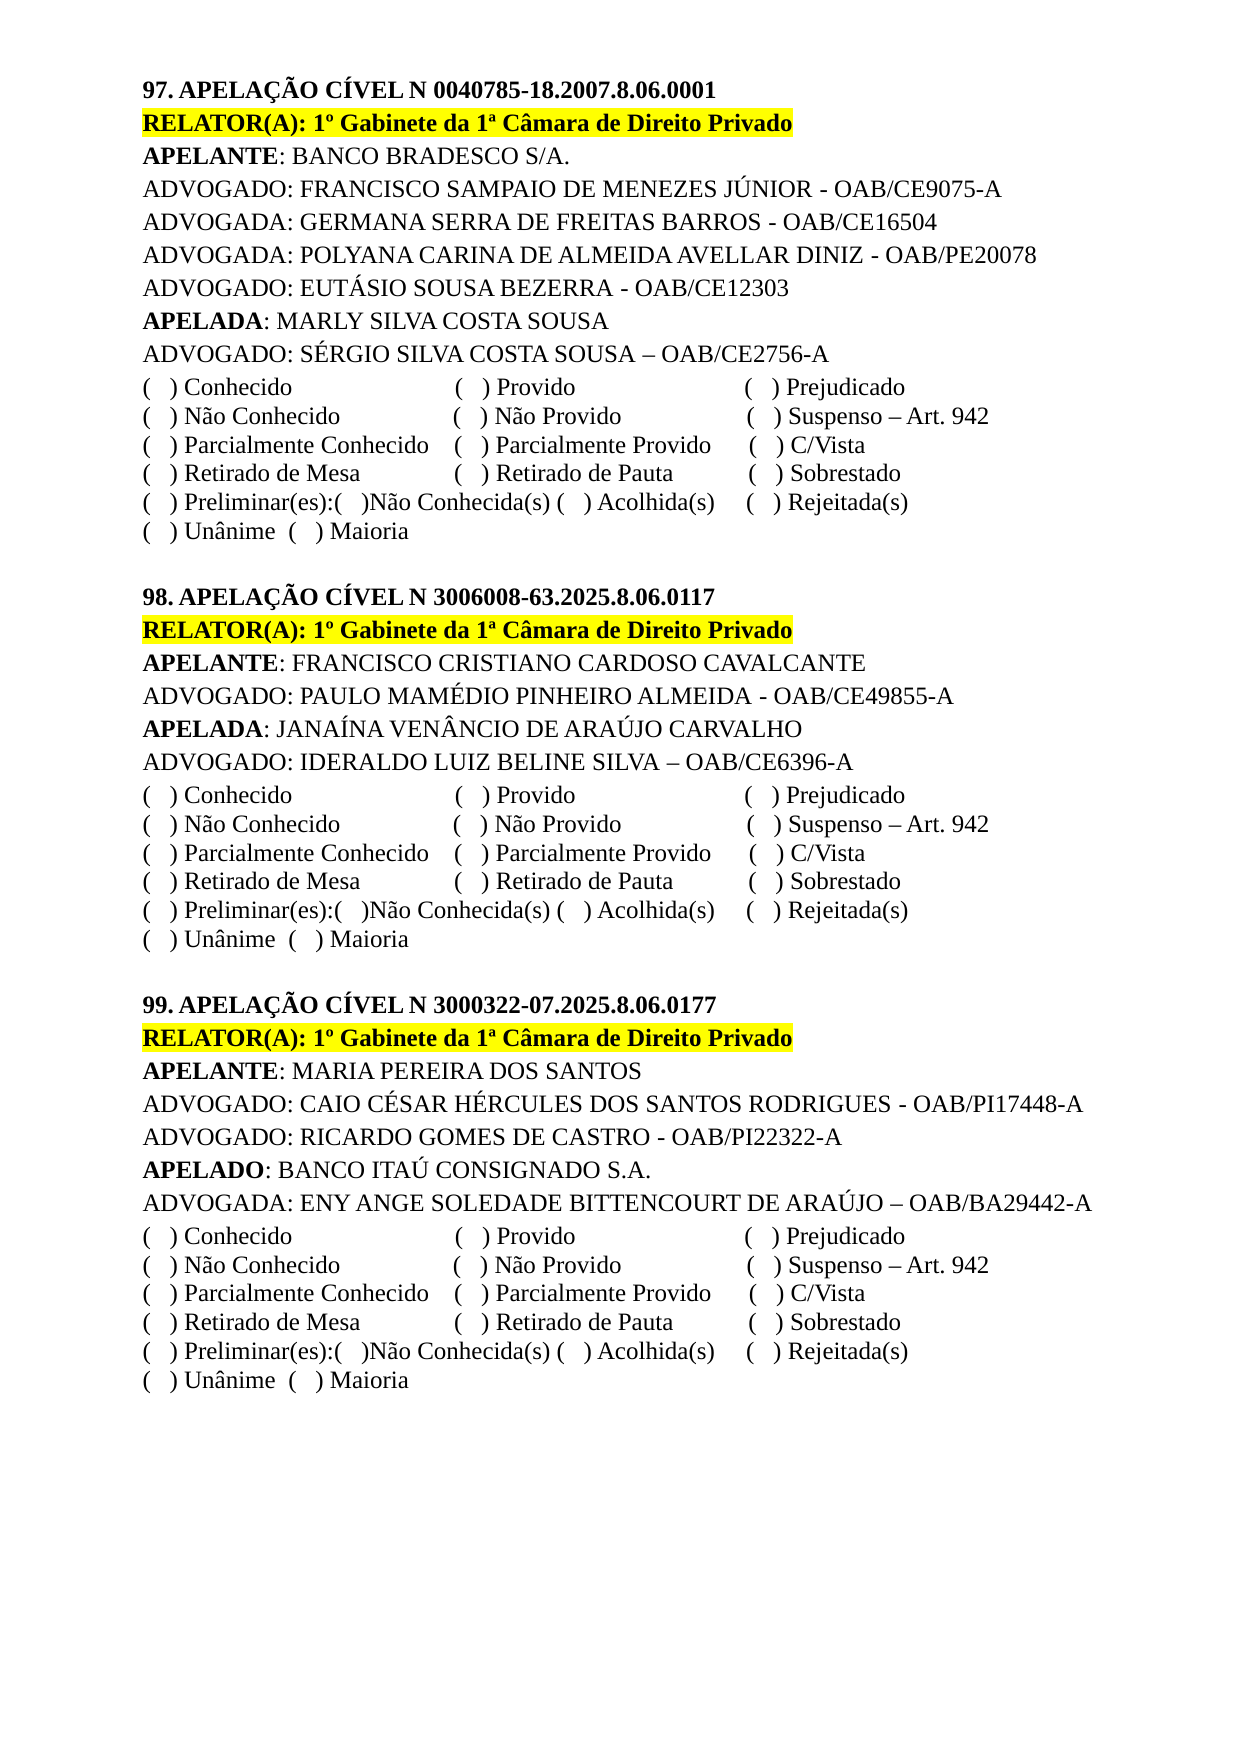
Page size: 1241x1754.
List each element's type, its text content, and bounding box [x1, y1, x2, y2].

text ( ) Conhecido ( ) Provido ( ) Prejudicado [142, 1221, 1141, 1250]
text ( ) Unânime ( ) Maioria [142, 1365, 1141, 1459]
text ( ) Preliminar(es):( )Não Conhecida(s) ( ) Acolhida(s) ( ) Rejeitada(s) [142, 487, 1158, 516]
text ( ) Retirado de Mesa ( ) Retirado de Pauta ( ) Sobrestado [142, 458, 1158, 487]
text 97. APELAÇÃO CÍVEL N 0040785-18.2007.8.06.0001 RELATOR(A): 1º Gabinete da 1ª Câmara de Direito Privado APELANTE: BANCO BRADESCO S/A. ADVOGADO: FRANCISCO SAMPAIO DE MENEZES JÚNIOR - OAB/CE9075-A ADVOGADA: GERMANA SERRA DE FREITAS BARROS - OAB/CE16504 ADVOGADA: POLYANA CARINA DE ALMEIDA AVELLAR DINIZ - OAB/PE20078 ADVOGADO: EUTÁSIO SOUSA BEZERRA - OAB/CE12303 APELADA: MARLY SILVA COSTA SOUSA ADVOGADO: SÉRGIO SILVA COSTA SOUSA – OAB/CE2756-A [142, 75, 1141, 368]
text ( ) Preliminar(es):( )Não Conhecida(s) ( ) Acolhida(s) ( ) Rejeitada(s) [142, 1336, 1158, 1365]
text ( ) Parcialmente Conhecido ( ) Parcialmente Provido ( ) C/Vista [142, 1278, 1158, 1307]
text ( ) Retirado de Mesa ( ) Retirado de Pauta ( ) Sobrestado [142, 866, 1158, 895]
text ( ) Conhecido ( ) Provido ( ) Prejudicado [142, 372, 1141, 401]
text ( ) Preliminar(es):( )Não Conhecida(s) ( ) Acolhida(s) ( ) Rejeitada(s) [142, 895, 1158, 924]
text ( ) Não Conhecido ( ) Não Provido ( ) Suspenso – Art. 942 [142, 809, 1158, 838]
text ( ) Parcialmente Conhecido ( ) Parcialmente Provido ( ) C/Vista [142, 430, 1158, 458]
text ( ) Conhecido ( ) Provido ( ) Prejudicado [142, 780, 1141, 809]
text ( ) Retirado de Mesa ( ) Retirado de Pauta ( ) Sobrestado [142, 1307, 1158, 1336]
text ( ) Unânime ( ) Maioria 98. APELAÇÃO CÍVEL N 3006008-63.2025.8.06.0117 RELATOR(A): 1º Gabinete da 1ª Câmara de Direito Privado APELANTE: FRANCISCO CRISTIANO CARDOSO CAVALCANTE ADVOGADO: PAULO MAMÉDIO PINHEIRO ALMEIDA - OAB/CE49855-A APELADA: JANAÍNA VENÂNCIO DE ARAÚJO CARVALHO ADVOGADO: IDERALDO LUIZ BELINE SILVA – OAB/CE6396-A [142, 516, 1141, 776]
text ( ) Não Conhecido ( ) Não Provido ( ) Suspenso – Art. 942 [142, 1250, 1158, 1278]
text ( ) Parcialmente Conhecido ( ) Parcialmente Provido ( ) C/Vista [142, 838, 1158, 866]
text ( ) Não Conhecido ( ) Não Provido ( ) Suspenso – Art. 942 [142, 401, 1158, 430]
text ( ) Unânime ( ) Maioria 99. APELAÇÃO CÍVEL N 3000322-07.2025.8.06.0177 RELATOR(A): 1º Gabinete da 1ª Câmara de Direito Privado APELANTE: MARIA PEREIRA DOS SANTOS ADVOGADO: CAIO CÉSAR HÉRCULES DOS SANTOS RODRIGUES - OAB/PI17448-A ADVOGADO: RICARDO GOMES DE CASTRO - OAB/PI22322-A APELADO: BANCO ITAÚ CONSIGNADO S.A. ADVOGADA: ENY ANGE SOLEDADE BITTENCOURT DE ARAÚJO – OAB/BA29442-A [142, 924, 1141, 1217]
